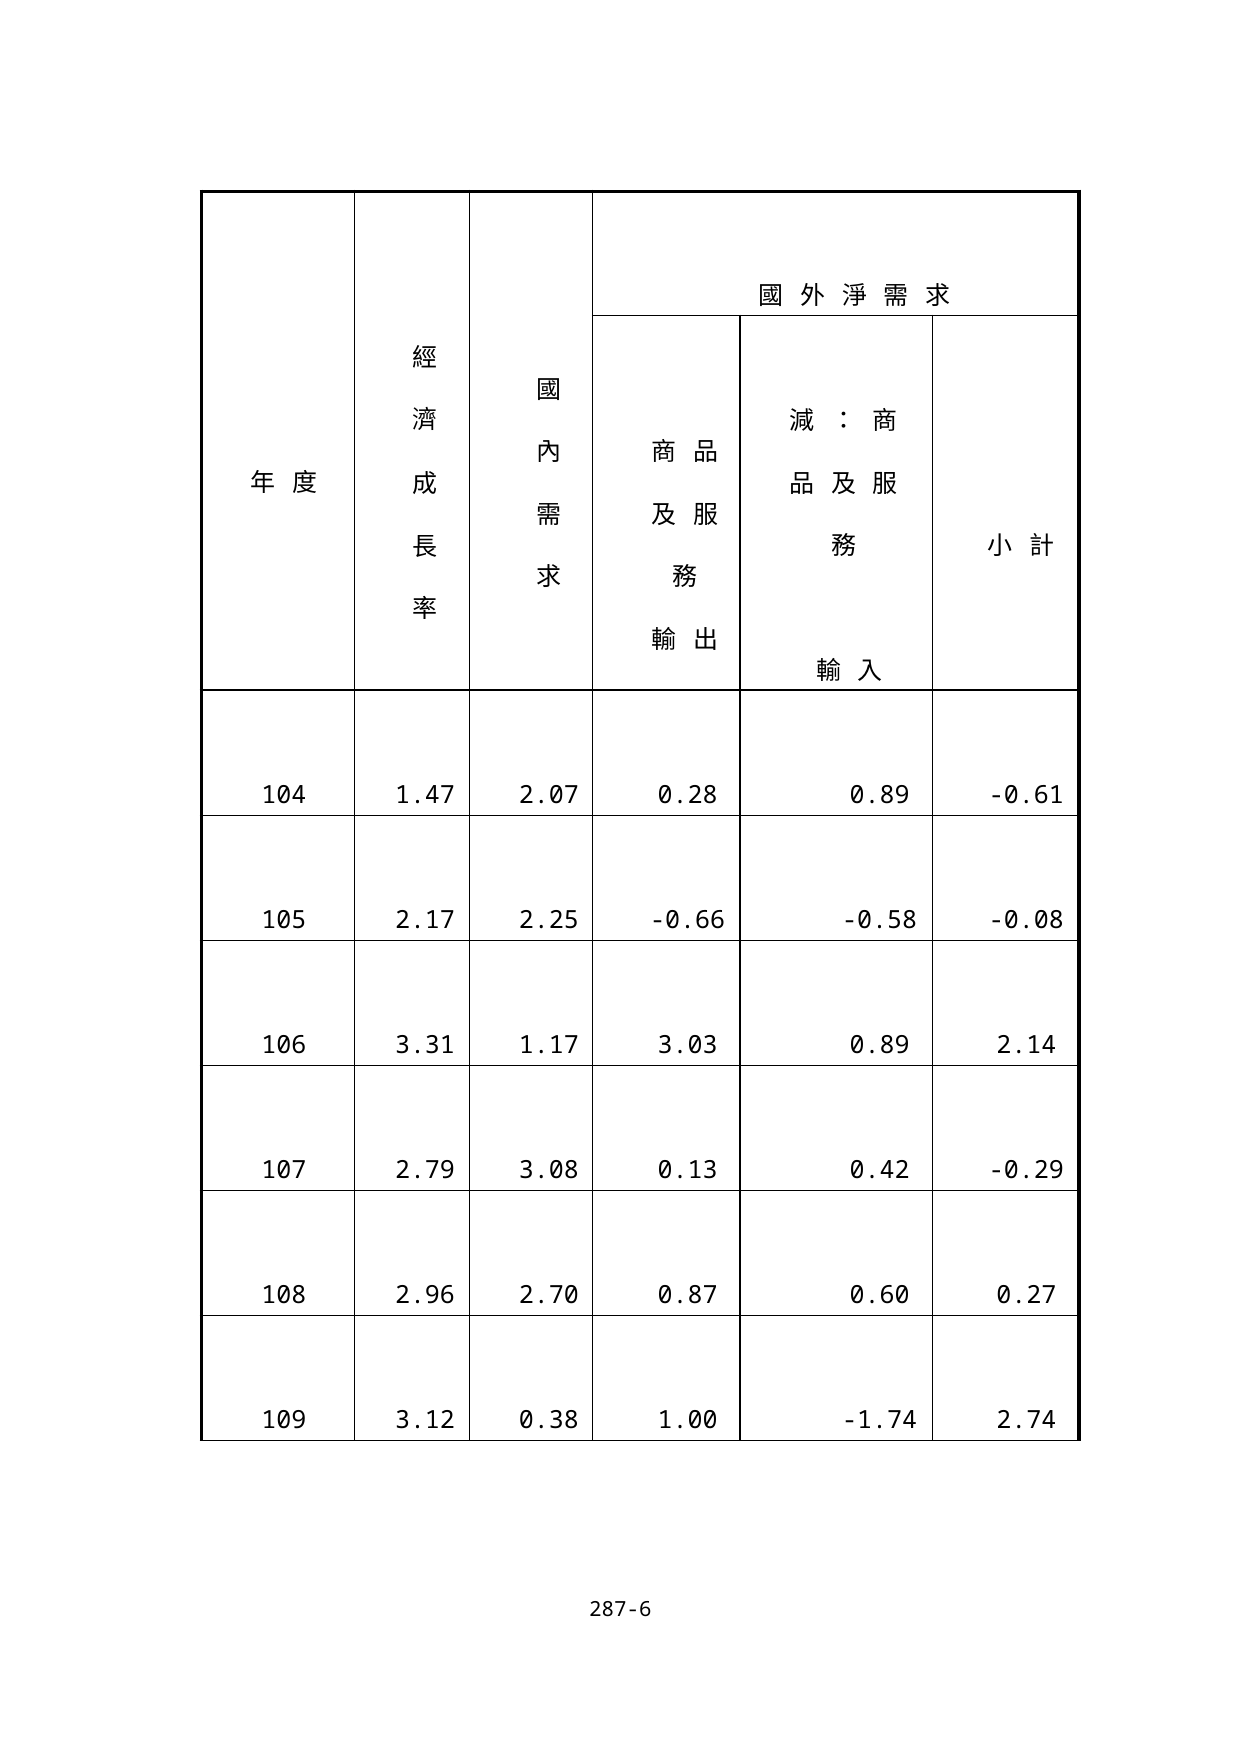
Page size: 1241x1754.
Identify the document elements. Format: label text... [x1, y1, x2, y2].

table_cell 2.25 [470, 816, 592, 939]
table_cell 1.00 [593, 1316, 739, 1439]
table_header 國外淨需求 [593, 193, 1077, 314]
table_cell 108 [203, 1191, 354, 1314]
table_header 國內需求 [470, 193, 592, 689]
table_header 經濟 成長率 [355, 193, 469, 689]
table_cell 2.17 [355, 816, 469, 939]
table_cell -1.74 [741, 1316, 932, 1439]
table_cell 104 [203, 691, 354, 814]
table_cell 105 [203, 816, 354, 939]
table_cell 0.13 [593, 1066, 739, 1189]
table_cell 小計 [933, 316, 1077, 689]
table_cell 0.89 [741, 941, 932, 1064]
table_cell 2.74 [933, 1316, 1077, 1439]
table_cell 107 [203, 1066, 354, 1189]
table_cell 109 [203, 1316, 354, 1439]
table_cell 3.12 [355, 1316, 469, 1439]
table_cell 1.47 [355, 691, 469, 814]
table_header 年度 [203, 193, 354, 689]
table_cell -0.29 [933, 1066, 1077, 1189]
table_cell 減：商品及服務 輸入 [741, 316, 932, 689]
table_cell 1.17 [470, 941, 592, 1064]
table_cell 2.79 [355, 1066, 469, 1189]
table_cell 3.08 [470, 1066, 592, 1189]
table_cell 106 [203, 941, 354, 1064]
table_cell 2.14 [933, 941, 1077, 1064]
table_cell 商品及服務 輸出 [593, 316, 739, 689]
table_cell 0.87 [593, 1191, 739, 1314]
table_cell 2.96 [355, 1191, 469, 1314]
table_cell 0.28 [593, 691, 739, 814]
table_cell 3.03 [593, 941, 739, 1064]
table_cell 2.07 [470, 691, 592, 814]
table_cell -0.08 [933, 816, 1077, 939]
table_cell 0.42 [741, 1066, 932, 1189]
table_cell -0.66 [593, 816, 739, 939]
table_cell -0.61 [933, 691, 1077, 814]
table_cell 0.60 [741, 1191, 932, 1314]
table_cell 0.38 [470, 1316, 592, 1439]
table_cell 3.31 [355, 941, 469, 1064]
table_cell -0.58 [741, 816, 932, 939]
table_cell 0.27 [933, 1191, 1077, 1314]
table_cell 0.89 [741, 691, 932, 814]
table_cell 2.70 [470, 1191, 592, 1314]
